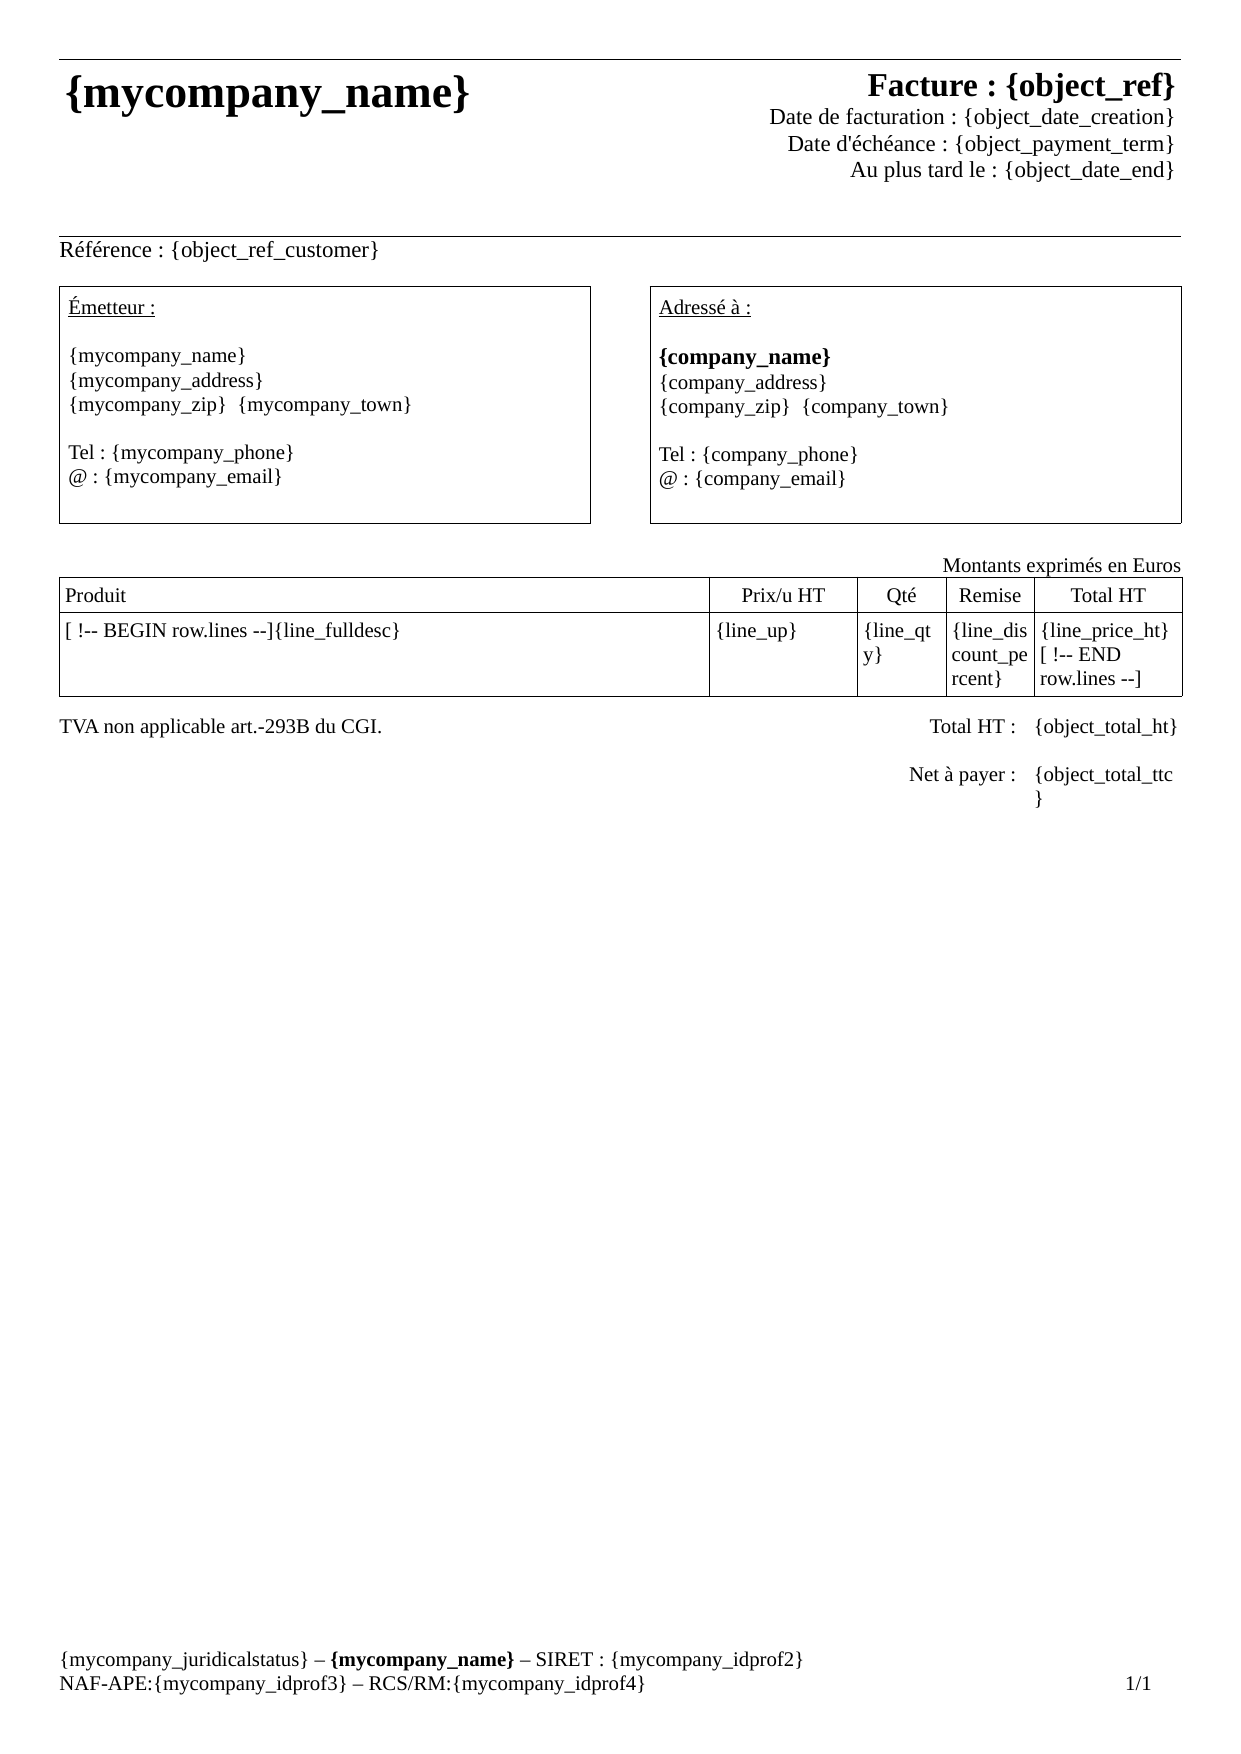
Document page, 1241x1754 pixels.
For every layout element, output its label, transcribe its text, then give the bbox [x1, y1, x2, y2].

text {object_total_ttc} [1033, 762, 1181, 810]
text Tel : {company_phone} [658, 442, 1172, 466]
text Référence : {object_ref_customer} [59, 237, 1181, 263]
table_header {mycompany_name} [59, 60, 620, 236]
table_cell {line_discount_percent} [947, 613, 1034, 696]
table_cell {line_price_ht}[ !-- END row.lines --] [1035, 613, 1182, 696]
table_header Produit [60, 578, 709, 612]
text TVA non applicable art.-293B du CGI. [59, 714, 805, 738]
text {mycompany_zip} {mycompany_town} [68, 392, 582, 416]
table_header Qté [858, 578, 946, 612]
text Net à payer : [850, 762, 1016, 786]
table_cell {line_up} [710, 613, 857, 696]
text @ : {mycompany_email} [68, 464, 582, 488]
text {company_name} [658, 343, 1172, 370]
table_header Prix/u HT [710, 578, 857, 612]
text @ : {company_email} [658, 466, 1172, 490]
table_header Facture : {object_ref} Date de facturation : {object_date_creation} Date d'échéance : {object_payment_term} Au plus tard le : {object_date_end} [620, 60, 1181, 236]
text {mycompany_name} [68, 343, 582, 367]
text Tel : {mycompany_phone} [68, 440, 582, 464]
table_cell {line_qty} [858, 613, 946, 696]
text Total HT : [850, 714, 1016, 738]
text Émetteur : [68, 295, 582, 319]
text {company_address} [658, 370, 1172, 394]
table_cell [ !-- BEGIN row.lines --]{line_fulldesc} [60, 613, 709, 696]
text {object_total_ht} [1033, 714, 1181, 738]
table_header Total HT [1035, 578, 1182, 612]
text Adressé à : [658, 295, 1172, 319]
text {company_zip} {company_town} [658, 394, 1172, 418]
text {mycompany_address} [68, 367, 582, 392]
text Montants exprimés en Euros [59, 553, 1181, 577]
table_header Remise [947, 578, 1034, 612]
